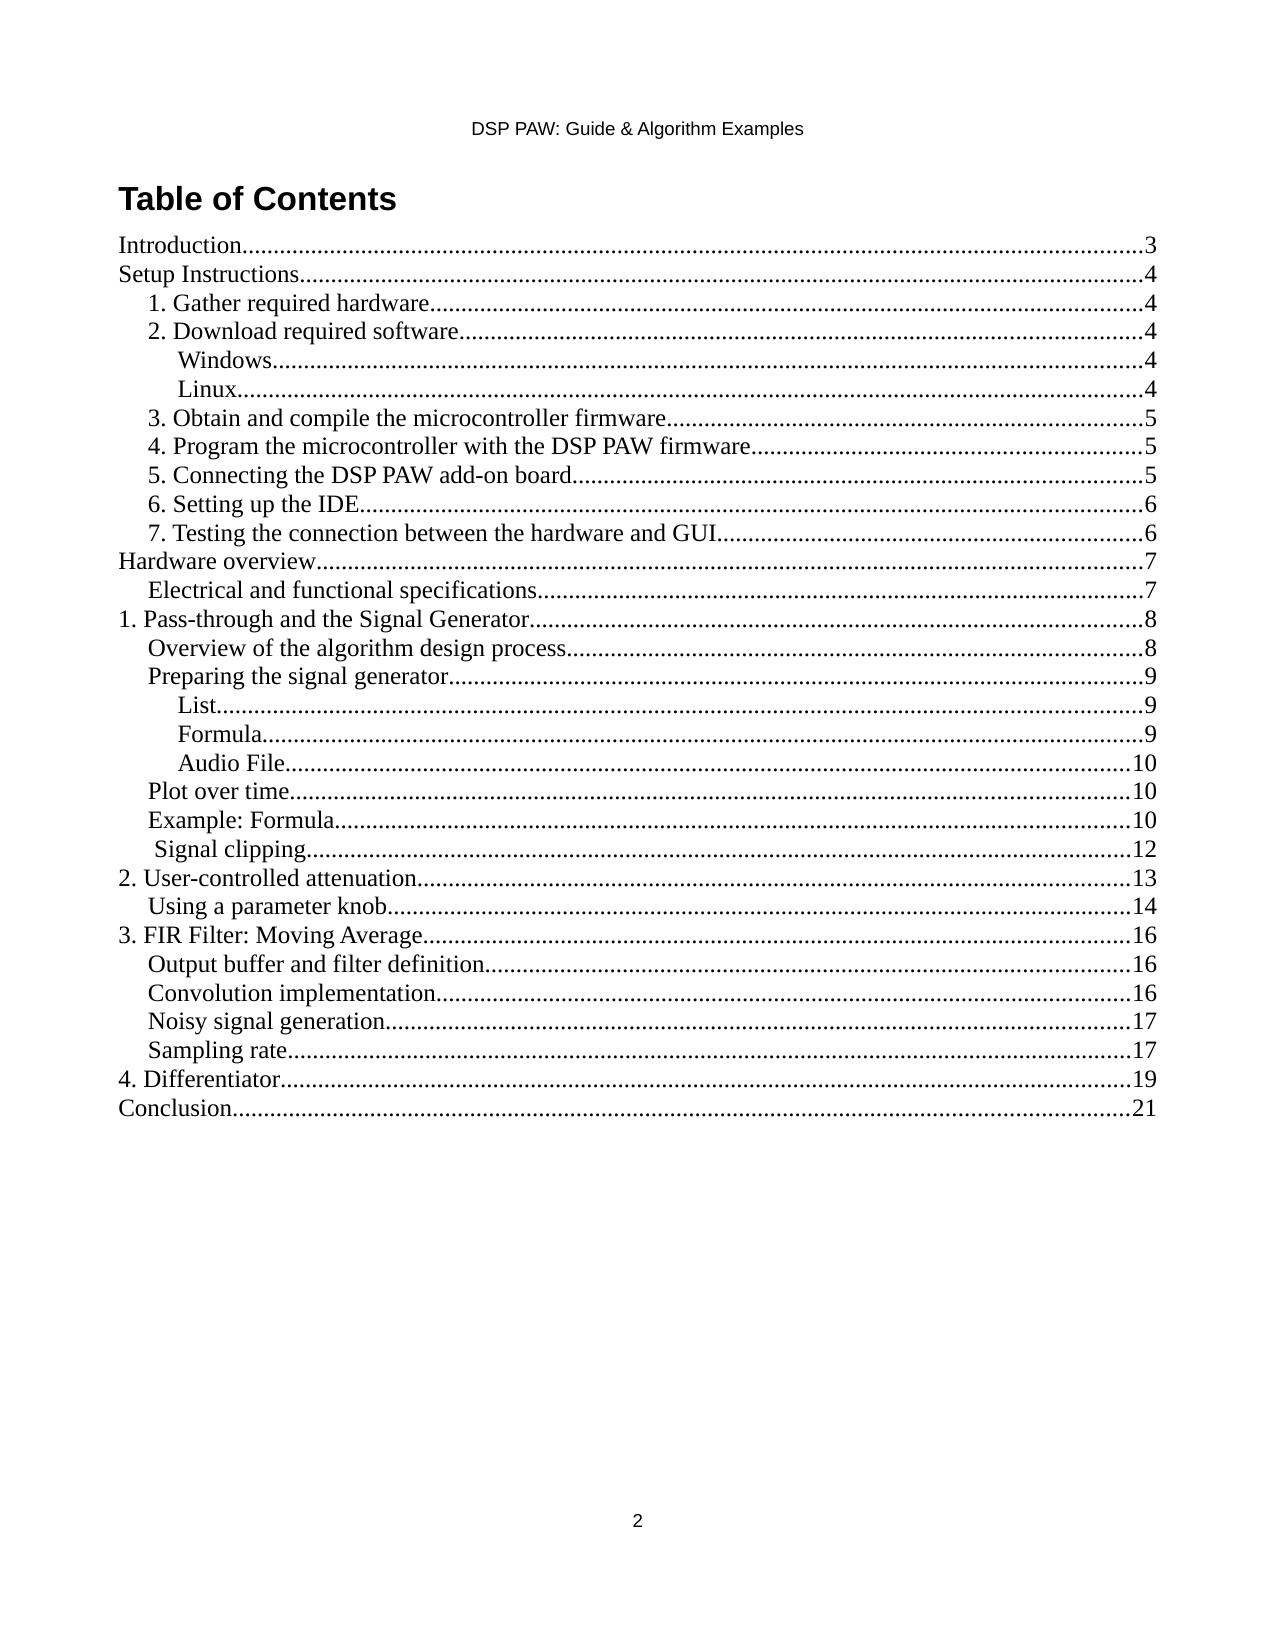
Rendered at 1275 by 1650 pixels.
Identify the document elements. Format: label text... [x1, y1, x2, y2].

text Output buffer and filter definition 16 [148, 949, 1157, 978]
text Sampling rate 17 [148, 1035, 1157, 1064]
text Plot over time 10 [148, 776, 1157, 805]
subtitle Table of Contents [118, 179, 1157, 218]
text 3. FIR Filter: Moving Average 16 [118, 920, 1157, 949]
text Preparing the signal generator 9 [148, 661, 1157, 690]
text Electrical and functional specifications 7 [148, 575, 1157, 604]
text 2. User-controlled attenuation 13 [118, 863, 1157, 891]
text 4. Differentiator 19 [118, 1064, 1157, 1093]
text Conclusion 21 [118, 1093, 1157, 1121]
text Introduction 3 [118, 230, 1157, 259]
text Hardware overview 7 [118, 546, 1157, 575]
text Formula 9 [177, 719, 1157, 748]
text Example: Formula 10 [148, 805, 1157, 834]
text 6. Setting up the IDE 6 [148, 489, 1157, 518]
text 5. Connecting the DSP PAW add-on board 5 [148, 460, 1157, 489]
text Setup Instructions 4 [118, 259, 1157, 288]
text 2. Download required software 4 [148, 316, 1157, 345]
text 7. Testing the connection between the hardware and GUI 6 [148, 518, 1157, 546]
text 3. Obtain and compile the microcontroller firmware 5 [148, 403, 1157, 431]
text Linux 4 [177, 374, 1157, 403]
text List 9 [177, 690, 1157, 719]
text Overview of the algorithm design process 8 [148, 633, 1157, 661]
text Using a parameter knob 14 [148, 891, 1157, 920]
text 1. Gather required hardware 4 [148, 288, 1157, 316]
text Windows 4 [177, 345, 1157, 374]
text Audio File 10 [177, 748, 1157, 776]
text 1. Pass-through and the Signal Generator 8 [118, 604, 1157, 633]
text Noisy signal generation 17 [148, 1006, 1157, 1035]
text Signal clipping 12 [148, 834, 1157, 863]
text Convolution implementation 16 [148, 978, 1157, 1006]
text 4. Program the microcontroller with the DSP PAW firmware 5 [148, 431, 1157, 460]
